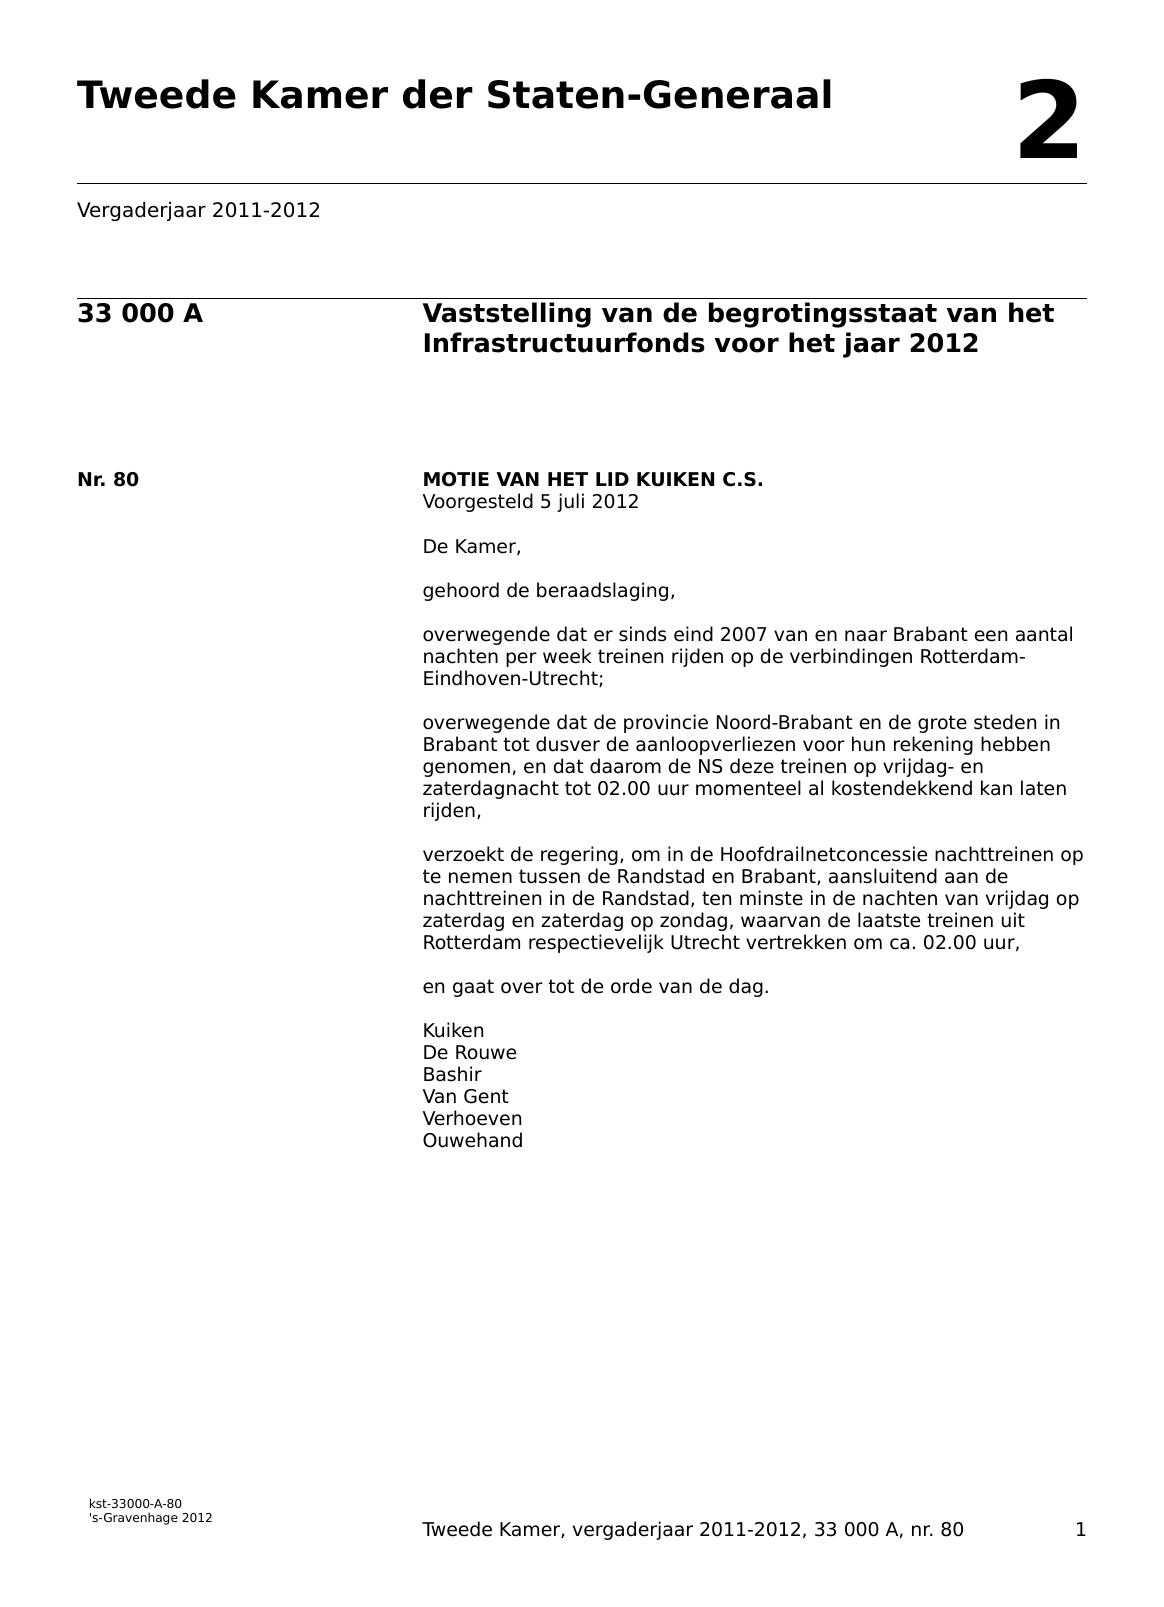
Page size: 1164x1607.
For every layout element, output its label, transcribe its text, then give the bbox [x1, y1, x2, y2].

text overwegende dat de provincie Noord-Brabant en de grote steden in Brabant tot dusver de aanloopverliezen voor hun rekening hebben genomen, en dat daarom de NS deze treinen op vrijdag- en zaterdagnacht tot 02.00 uur momenteel al kostendekkend kan laten rijden, [422, 712, 1087, 822]
table_header 2 [886, 59, 1087, 183]
text verzoekt de regering, om in de Hoofdrailnetconcessie nachttreinen op te nemen tussen de Randstad en Brabant, aansluitend aan de nachttreinen in de Randstad, ten minste in de nachten van vrijdag op zaterdag en zaterdag op zondag, waarvan de laatste treinen uit Rotterdam respectievelijk Utrecht vertrekken om ca. 02.00 uur, [422, 844, 1087, 954]
table_cell Vergaderjaar 2011-2012 [77, 184, 1087, 298]
text Voorgesteld 5 juli 2012 [422, 491, 1087, 513]
text kst-33000-A-80 [88, 1497, 323, 1511]
text De Kamer, [422, 536, 1087, 557]
text Van Gent [422, 1086, 1087, 1108]
text 's-Gravenhage 2012 [88, 1511, 323, 1525]
text Kuiken [422, 1020, 1087, 1042]
text overwegende dat er sinds eind 2007 van en naar Brabant een aantal nachten per week treinen rijden op de verbindingen Rotterdam-Eindhoven-Utrecht; [422, 624, 1087, 690]
text Bashir [422, 1064, 1087, 1086]
subtitle 33 000 A Vaststelling van de begrotingsstaat van het Infrastructuurfonds voor het jaar 2012 [77, 299, 1087, 358]
table_header Tweede Kamer der Staten-Generaal [77, 59, 886, 183]
text De Rouwe [422, 1042, 1087, 1064]
text Verhoeven [422, 1108, 1087, 1130]
text en gaat over tot de orde van de dag. [422, 976, 1087, 998]
subtitle Nr. 80 MOTIE VAN HET LID KUIKEN C.S. [77, 469, 1087, 491]
text gehoord de beraadslaging, [422, 580, 1087, 602]
text Ouwehand [422, 1130, 1087, 1152]
